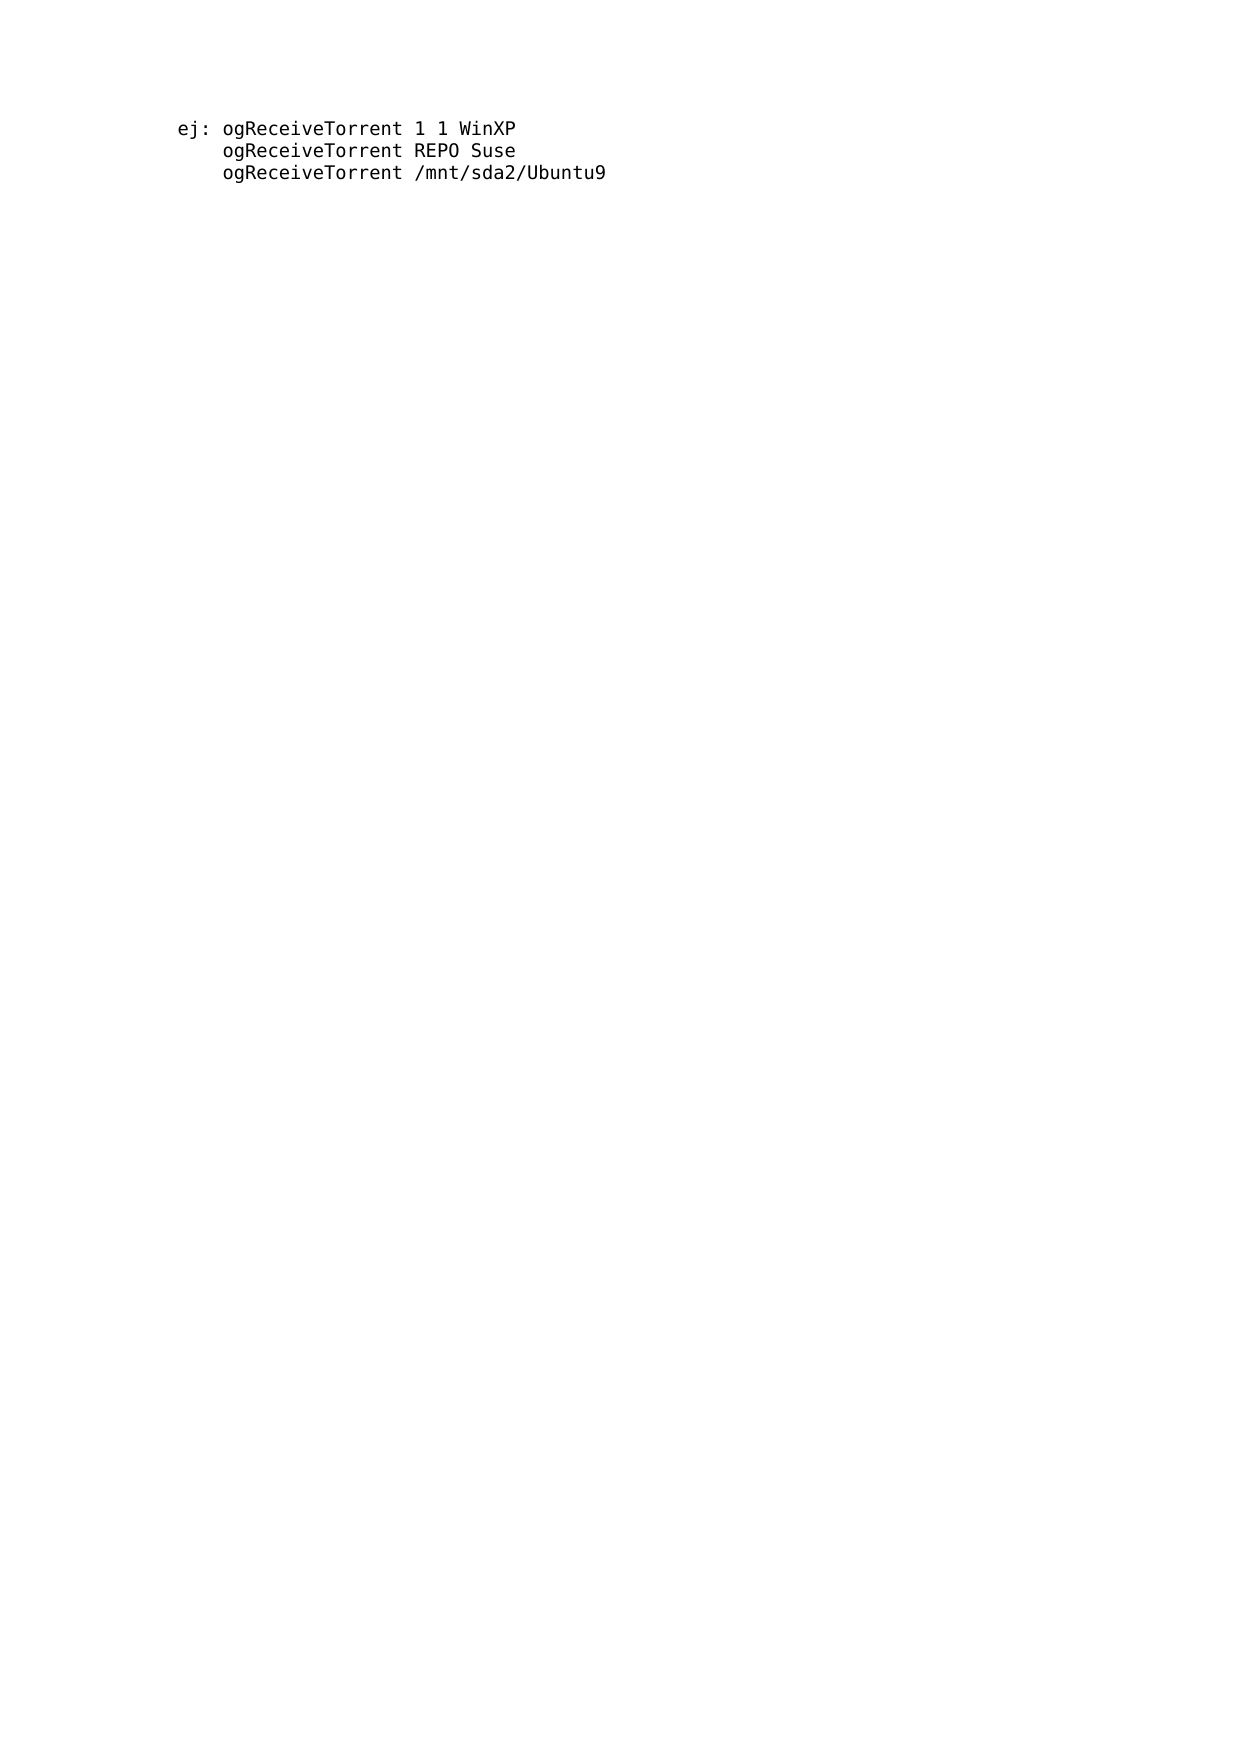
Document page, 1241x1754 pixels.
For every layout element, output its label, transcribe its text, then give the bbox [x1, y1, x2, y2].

text ej: ogReceiveTorrent 1 1 WinXP ogReceiveTorrent REPO Suse ogReceiveTorrent /mnt/sda2/Ubuntu9 [177, 118, 1063, 184]
